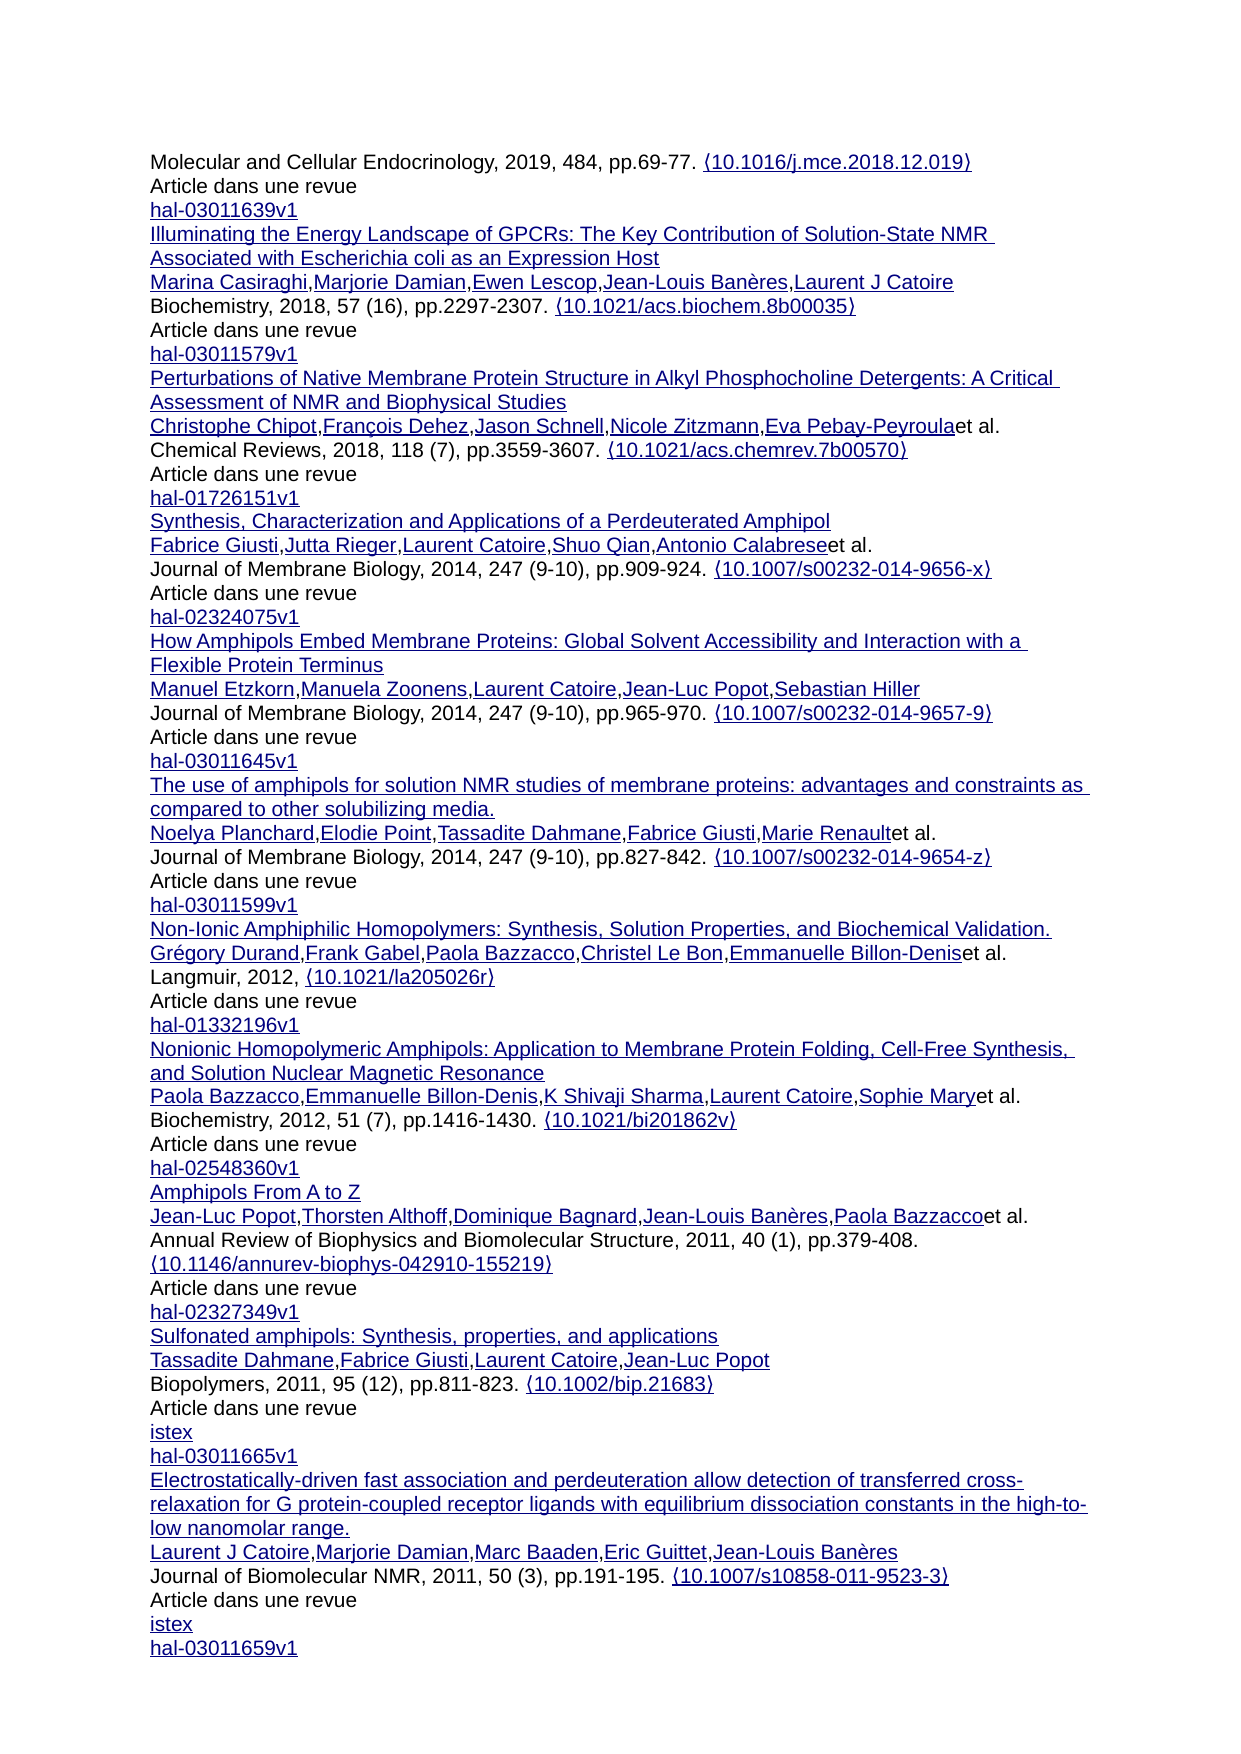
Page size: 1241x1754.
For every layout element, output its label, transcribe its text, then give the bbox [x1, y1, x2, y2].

table_cell Amphipols From A to Z Jean-Luc Popot,Thorsten Althoff,Dominique Bagnard,Jean-Louis Banères,Paola Bazzaccoet al. Annual Review of Biophysics and Biomolecular Structure, 2011, 40 (1), pp.379-408. ⟨10.1146/annurev-biophys-042910-155219⟩ Article dans une revue hal-02327349v1 [150, 1180, 1090, 1324]
table_cell Perturbations of Native Membrane Protein Structure in Alkyl Phosphocholine Detergents: A Critical Assessment of NMR and Biophysical Studies Christophe Chipot,François Dehez,Jason Schnell,Nicole Zitzmann,Eva Pebay-Peyroulaet al. Chemical Reviews, 2018, 118 (7), pp.3559-3607. ⟨10.1021/acs.chemrev.7b00570⟩ Article dans une revue hal-01726151v1 [150, 366, 1090, 509]
table_cell How Amphipols Embed Membrane Proteins: Global Solvent Accessibility and Interaction with a Flexible Protein Terminus Manuel Etzkorn,Manuela Zoonens,Laurent Catoire,Jean-Luc Popot,Sebastian Hiller Journal of Membrane Biology, 2014, 247 (9-10), pp.965-970. ⟨10.1007/s00232-014-9657-9⟩ Article dans une revue hal-03011645v1 [150, 629, 1090, 773]
table_cell The use of amphipols for solution NMR studies of membrane proteins: advantages and constraints as [150, 773, 1090, 794]
table_cell Synthesis, Characterization and Applications of a Perdeuterated Amphipol Fabrice Giusti,Jutta Rieger,Laurent Catoire,Shuo Qian,Antonio Calabreseet al. Journal of Membrane Biology, 2014, 247 (9-10), pp.909-924. ⟨10.1007/s00232-014-9656-x⟩ Article dans une revue hal-02324075v1 [150, 509, 1090, 629]
table_cell Molecular and Cellular Endocrinology, 2019, 484, pp.69-77. ⟨10.1016/j.mce.2018.12.019⟩ Article dans une revue hal-03011639v1 [150, 150, 1090, 222]
table_cell compared to other solubilizing media. Noelya Planchard,Elodie Point,Tassadite Dahmane,Fabrice Giusti,Marie Renaultet al. Journal of Membrane Biology, 2014, 247 (9-10), pp.827-842. ⟨10.1007/s00232-014-9654-z⟩ Article dans une revue hal-03011599v1 [150, 795, 1090, 917]
table_cell Sulfonated amphipols: Synthesis, properties, and applications Tassadite Dahmane,Fabrice Giusti,Laurent Catoire,Jean-Luc Popot Biopolymers, 2011, 95 (12), pp.811-823. ⟨10.1002/bip.21683⟩ Article dans une revue istex hal-03011665v1 [150, 1324, 1090, 1468]
table_cell Illuminating the Energy Landscape of GPCRs: The Key Contribution of Solution-State NMR Associated with Escherichia coli as an Expression Host Marina Casiraghi,Marjorie Damian,Ewen Lescop,Jean-Louis Banères,Laurent J Catoire Biochemistry, 2018, 57 (16), pp.2297-2307. ⟨10.1021/acs.biochem.8b00035⟩ Article dans une revue hal-03011579v1 [150, 222, 1090, 366]
table_cell Non-Ionic Amphiphilic Homopolymers: Synthesis, Solution Properties, and Biochemical Validation. Grégory Durand,Frank Gabel,Paola Bazzacco,Christel Le Bon,Emmanuelle Billon-Deniset al. Langmuir, 2012, ⟨10.1021/la205026r⟩ Article dans une revue hal-01332196v1 [150, 917, 1090, 1036]
table_cell Electrostatically-driven fast association and perdeuteration allow detection of transferred cross-relaxation for G protein-coupled receptor ligands with equilibrium dissociation constants in the high-to-low nanomolar range. Laurent J Catoire,Marjorie Damian,Marc Baaden,Eric Guittet,Jean-Louis Banères Journal of Biomolecular NMR, 2011, 50 (3), pp.191-195. ⟨10.1007/s10858-011-9523-3⟩ Article dans une revue istex hal-03011659v1 [150, 1468, 1090, 1659]
table_cell Nonionic Homopolymeric Amphipols: Application to Membrane Protein Folding, Cell-Free Synthesis, and Solution Nuclear Magnetic Resonance Paola Bazzacco,Emmanuelle Billon-Denis,K Shivaji Sharma,Laurent Catoire,Sophie Maryet al. Biochemistry, 2012, 51 (7), pp.1416-1430. ⟨10.1021/bi201862v⟩ Article dans une revue hal-02548360v1 [150, 1036, 1090, 1180]
